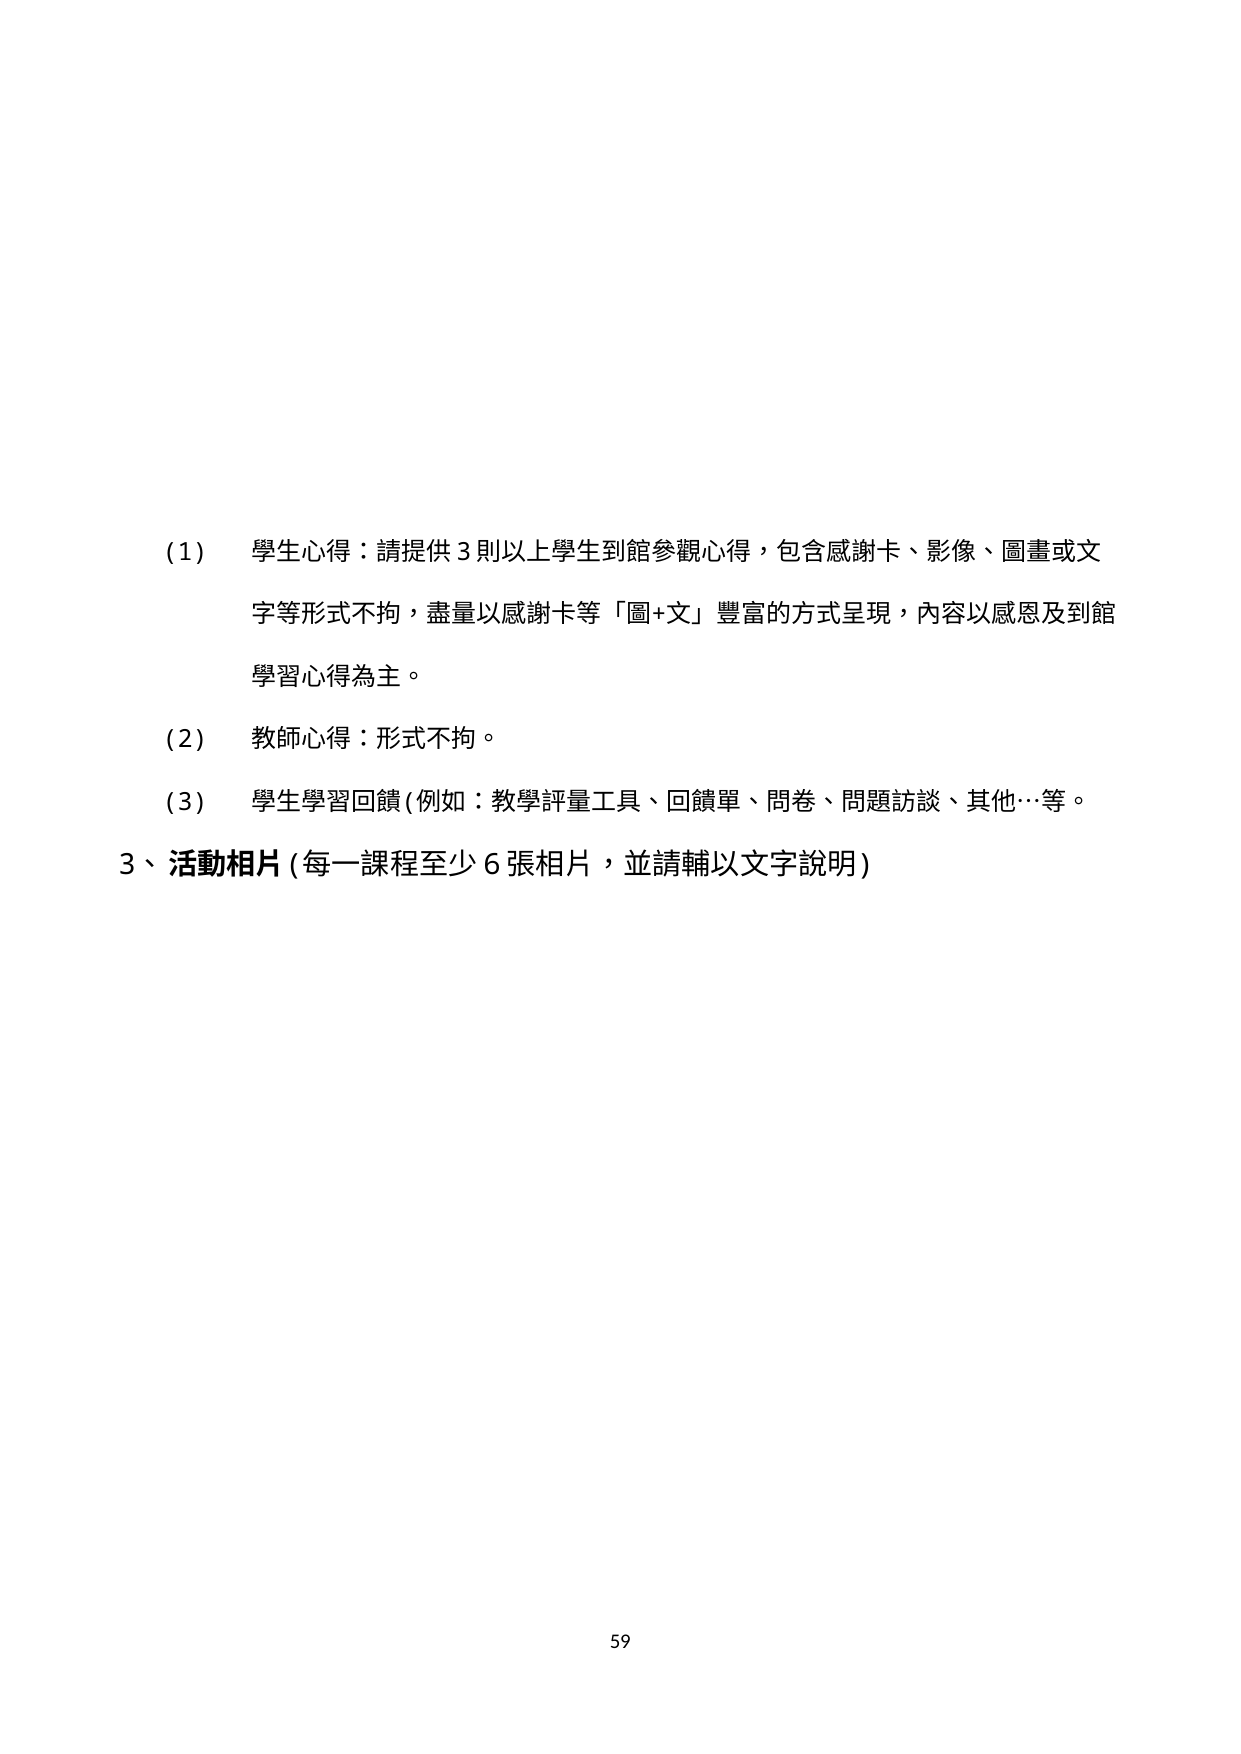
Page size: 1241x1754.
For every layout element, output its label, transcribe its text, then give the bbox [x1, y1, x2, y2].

list 教師心得：形式不拘。 [162, 695, 1122, 758]
list 學生學習回饋(例如：教學評量工具、回饋單、問卷、問題訪談、其他…等。 [162, 758, 1122, 820]
list 學生心得：請提供3則以上學生到館參觀心得，包含感謝卡、影像、圖畫或文字等形式不拘，盡量以感謝卡等「圖+文」豐富的方式呈現，內容以感恩及到館學習心得為主。 [162, 508, 1122, 695]
list 活動相片(每一課程至少6張相片，並請輔以文字說明) [118, 820, 1122, 883]
